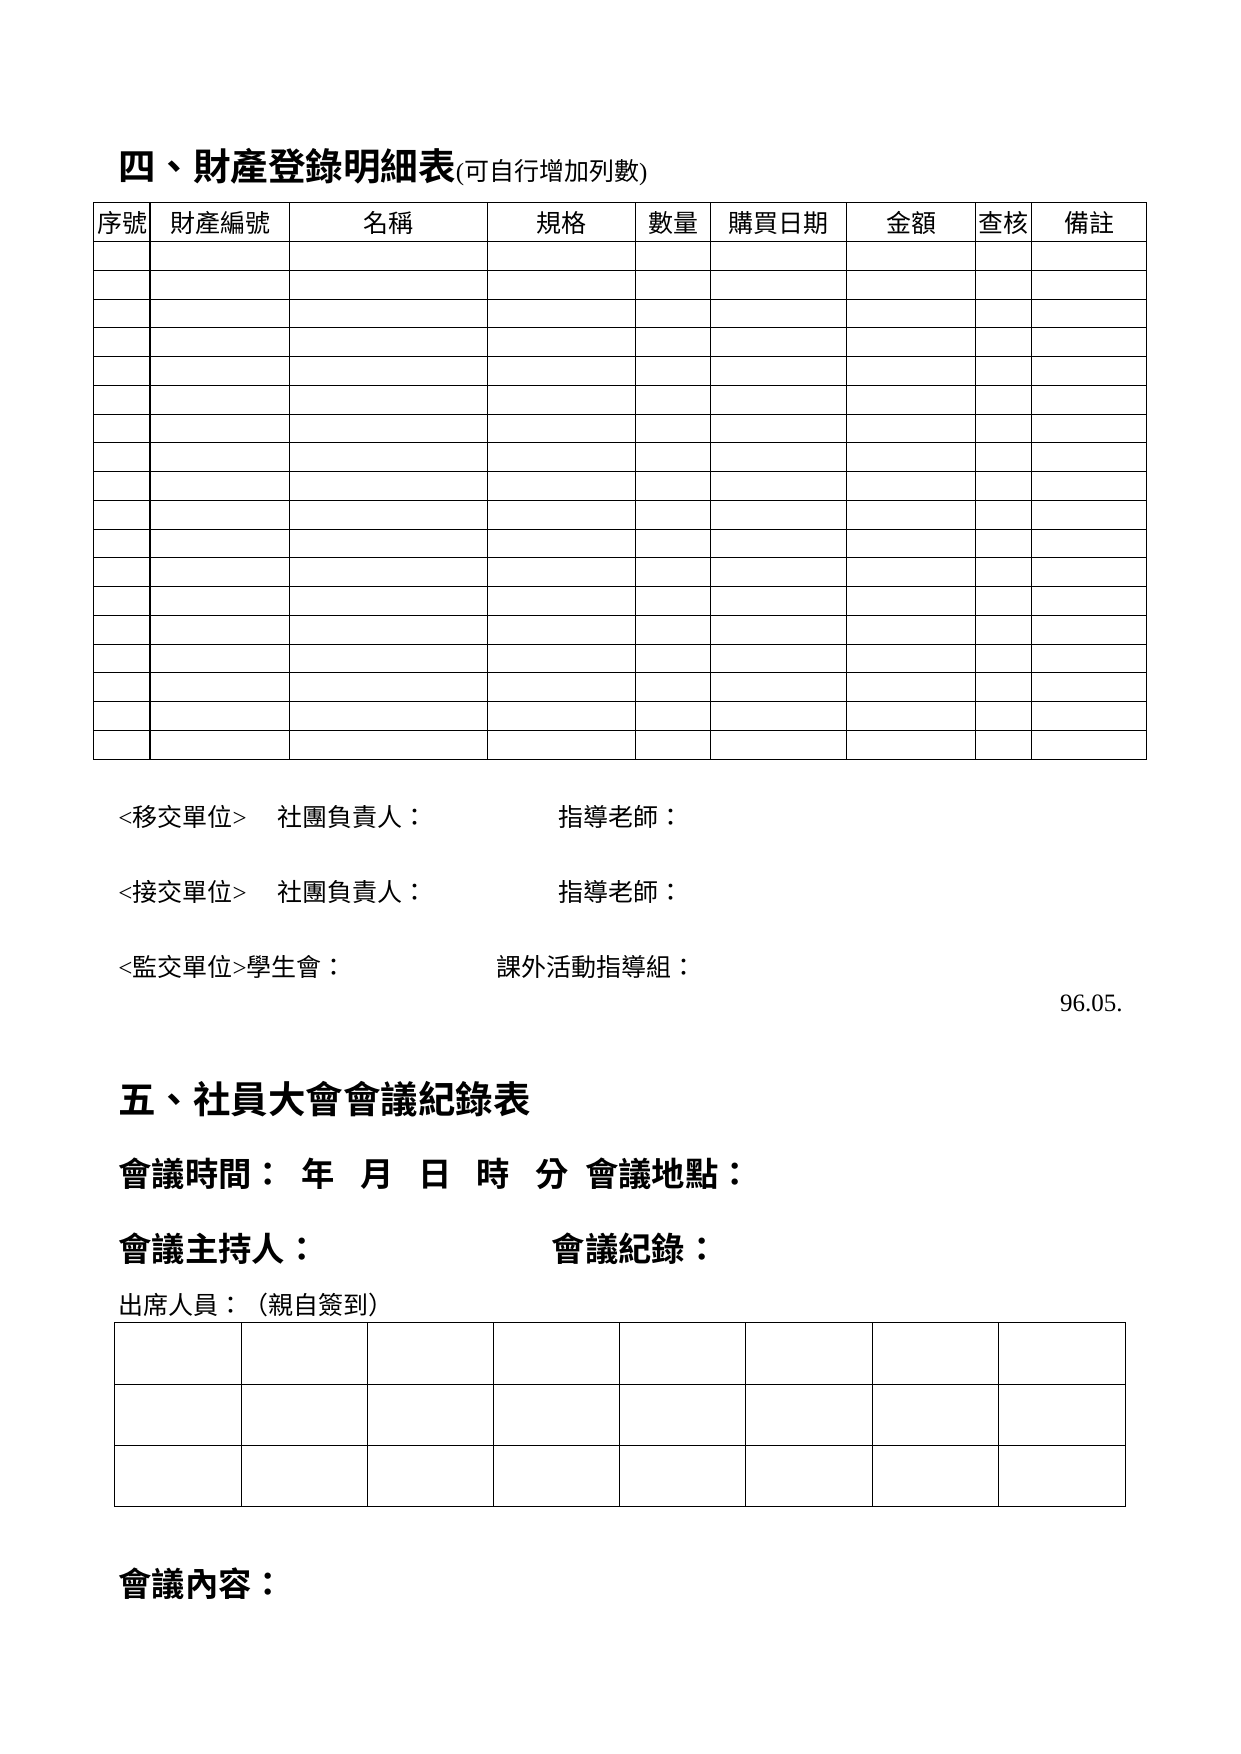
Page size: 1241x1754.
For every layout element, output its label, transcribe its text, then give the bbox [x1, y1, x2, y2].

table_cell [847, 587, 975, 615]
table_cell [488, 702, 635, 730]
table_cell [290, 271, 487, 298]
table_cell [94, 673, 149, 701]
table_cell [1032, 645, 1146, 672]
text 四、財產登錄明細表(可自行增加列數) [118, 127, 1122, 202]
table_cell [494, 1385, 619, 1445]
table_cell [976, 242, 1031, 270]
table_cell [636, 645, 710, 672]
table_cell [636, 501, 710, 528]
table_cell [636, 415, 710, 442]
table_cell [636, 702, 710, 730]
table_cell [290, 443, 487, 471]
table_cell [1032, 587, 1146, 615]
table_cell [488, 673, 635, 701]
table_header [873, 1323, 998, 1383]
table_cell [94, 415, 149, 442]
table_cell [290, 731, 487, 758]
table_cell [488, 731, 635, 758]
table_cell [290, 300, 487, 327]
table_cell [488, 386, 635, 413]
table_cell [976, 328, 1031, 356]
table_cell [1032, 386, 1146, 413]
table_cell [290, 328, 487, 356]
table_cell [1032, 530, 1146, 557]
table_cell [151, 415, 289, 442]
table_cell [290, 415, 487, 442]
table_cell [976, 731, 1031, 758]
text 96.05. [118, 984, 1122, 1022]
table_cell [488, 357, 635, 385]
table_cell [711, 673, 846, 701]
table_header [620, 1323, 745, 1383]
table_cell [636, 242, 710, 270]
table_header [494, 1323, 619, 1383]
table_cell [151, 702, 289, 730]
table_cell [976, 530, 1031, 557]
table_cell [847, 443, 975, 471]
table_cell [636, 616, 710, 643]
table_cell [636, 386, 710, 413]
table_cell [636, 328, 710, 356]
table_cell [115, 1385, 241, 1445]
table_cell [999, 1446, 1125, 1506]
table_header 數量 [636, 203, 710, 241]
text <接交單位> 社團負責人： 指導老師： [118, 872, 1122, 909]
table_cell [847, 271, 975, 298]
table_cell [976, 357, 1031, 385]
table_cell [1032, 443, 1146, 471]
table_cell [636, 271, 710, 298]
table_cell [94, 645, 149, 672]
table_cell [94, 587, 149, 615]
table_cell [494, 1446, 619, 1506]
table_header 購買日期 [711, 203, 846, 241]
table_cell [151, 673, 289, 701]
table_cell [290, 558, 487, 586]
table_cell [94, 357, 149, 385]
table_cell [976, 501, 1031, 528]
table_cell [620, 1385, 745, 1445]
table_cell [290, 357, 487, 385]
table_cell [711, 616, 846, 643]
table_cell [847, 673, 975, 701]
table_cell [290, 702, 487, 730]
table_cell [94, 558, 149, 586]
table_cell [1032, 271, 1146, 298]
table_header 規格 [488, 203, 635, 241]
table_cell [711, 271, 846, 298]
table_cell [290, 472, 487, 500]
table_cell [976, 271, 1031, 298]
table_cell [847, 702, 975, 730]
table_header [368, 1323, 493, 1383]
table_cell [636, 530, 710, 557]
table_cell [636, 587, 710, 615]
table_cell [94, 731, 149, 758]
table_cell [976, 673, 1031, 701]
table_cell [151, 501, 289, 528]
table_cell [711, 242, 846, 270]
table_cell [151, 558, 289, 586]
table_header [115, 1323, 241, 1383]
table_cell [711, 645, 846, 672]
text <監交單位>學生會： 課外活動指導組： [118, 947, 1122, 984]
table_cell [847, 645, 975, 672]
table_cell [711, 702, 846, 730]
table_cell [847, 530, 975, 557]
table_cell [1032, 558, 1146, 586]
table_cell [636, 673, 710, 701]
table_cell [847, 731, 975, 758]
table_cell [1032, 472, 1146, 500]
table_cell [151, 587, 289, 615]
table_cell [94, 386, 149, 413]
table_cell [976, 587, 1031, 615]
table_cell [1032, 501, 1146, 528]
table_cell [636, 472, 710, 500]
table_cell [636, 300, 710, 327]
table_cell [711, 386, 846, 413]
table_cell [151, 271, 289, 298]
table_cell [151, 328, 289, 356]
table_cell [976, 558, 1031, 586]
table_cell [94, 702, 149, 730]
table_cell [151, 616, 289, 643]
text 會議主持人： 會議紀錄： [118, 1209, 1122, 1284]
text <移交單位> 社團負責人： 指導老師： [118, 797, 1122, 834]
table_header 金額 [847, 203, 975, 241]
table_cell [711, 328, 846, 356]
table_cell [151, 357, 289, 385]
table_cell [711, 587, 846, 615]
table_cell [636, 731, 710, 758]
table_cell [488, 616, 635, 643]
table_cell [488, 328, 635, 356]
table_cell [976, 645, 1031, 672]
table_cell [94, 271, 149, 298]
table_cell [242, 1385, 367, 1445]
table_cell [1032, 673, 1146, 701]
table_header 名稱 [290, 203, 487, 241]
table_cell [847, 300, 975, 327]
table_cell [976, 415, 1031, 442]
table_cell [847, 242, 975, 270]
table_cell [94, 530, 149, 557]
table_cell [976, 702, 1031, 730]
table_cell [1032, 300, 1146, 327]
table_cell [1032, 242, 1146, 270]
table_cell [488, 415, 635, 442]
table_cell [488, 443, 635, 471]
table_cell [976, 386, 1031, 413]
table_cell [94, 328, 149, 356]
table_cell [290, 645, 487, 672]
table_cell [290, 501, 487, 528]
table_cell [999, 1385, 1125, 1445]
table_cell [711, 558, 846, 586]
table_cell [636, 558, 710, 586]
table_cell [847, 472, 975, 500]
table_cell [94, 300, 149, 327]
table_cell [94, 616, 149, 643]
table_cell [847, 415, 975, 442]
table_cell [488, 558, 635, 586]
text 會議時間： 年 月 日 時 分 會議地點： [118, 1134, 1122, 1209]
table_header [999, 1323, 1125, 1383]
table_cell [711, 443, 846, 471]
table_cell [488, 242, 635, 270]
table_cell [1032, 731, 1146, 758]
table_cell [488, 587, 635, 615]
table_cell [290, 386, 487, 413]
table_cell [746, 1446, 872, 1506]
table_cell [151, 472, 289, 500]
table_cell [1032, 357, 1146, 385]
table_cell [94, 472, 149, 500]
table_header 序號 [94, 203, 149, 241]
table_cell [711, 300, 846, 327]
table_cell [847, 558, 975, 586]
table_cell [1032, 616, 1146, 643]
table_cell [847, 386, 975, 413]
table_cell [94, 443, 149, 471]
table_cell [290, 530, 487, 557]
table_cell [711, 415, 846, 442]
table_cell [488, 300, 635, 327]
table_cell [151, 300, 289, 327]
table_cell [290, 616, 487, 643]
table_cell [976, 472, 1031, 500]
text 出席人員：（親自簽到） [118, 1284, 1122, 1322]
table_cell [151, 731, 289, 758]
text 會議內容： [118, 1545, 1122, 1620]
table_header [242, 1323, 367, 1383]
table_cell [746, 1385, 872, 1445]
table_cell [290, 673, 487, 701]
table_cell [847, 501, 975, 528]
table_cell [847, 616, 975, 643]
table_cell [151, 386, 289, 413]
table_cell [976, 616, 1031, 643]
table_cell [636, 357, 710, 385]
table_cell [151, 530, 289, 557]
table_cell [94, 501, 149, 528]
table_header [746, 1323, 872, 1383]
table_cell [488, 472, 635, 500]
table_cell [620, 1446, 745, 1506]
table_cell [115, 1446, 241, 1506]
table_cell [976, 443, 1031, 471]
table_cell [847, 328, 975, 356]
table_cell [711, 530, 846, 557]
table_cell [636, 443, 710, 471]
table_cell [290, 242, 487, 270]
table_cell [151, 645, 289, 672]
table_cell [711, 357, 846, 385]
table_cell [1032, 415, 1146, 442]
table_cell [488, 530, 635, 557]
table_cell [290, 587, 487, 615]
table_cell [1032, 702, 1146, 730]
table_cell [368, 1446, 493, 1506]
table_cell [976, 300, 1031, 327]
table_cell [711, 472, 846, 500]
table_cell [488, 645, 635, 672]
table_cell [151, 443, 289, 471]
table_cell [847, 357, 975, 385]
table_header 備註 [1032, 203, 1146, 241]
table_cell [711, 501, 846, 528]
table_cell [242, 1446, 367, 1506]
table_cell [711, 731, 846, 758]
table_cell [488, 271, 635, 298]
table_cell [151, 242, 289, 270]
table_header 查核 [976, 203, 1031, 241]
text 五、社員大會會議紀錄表 [118, 1059, 1122, 1134]
table_cell [368, 1385, 493, 1445]
table_header 財產編號 [151, 203, 289, 241]
table_cell [873, 1385, 998, 1445]
table_cell [94, 242, 149, 270]
table_cell [873, 1446, 998, 1506]
table_cell [1032, 328, 1146, 356]
table_cell [488, 501, 635, 528]
